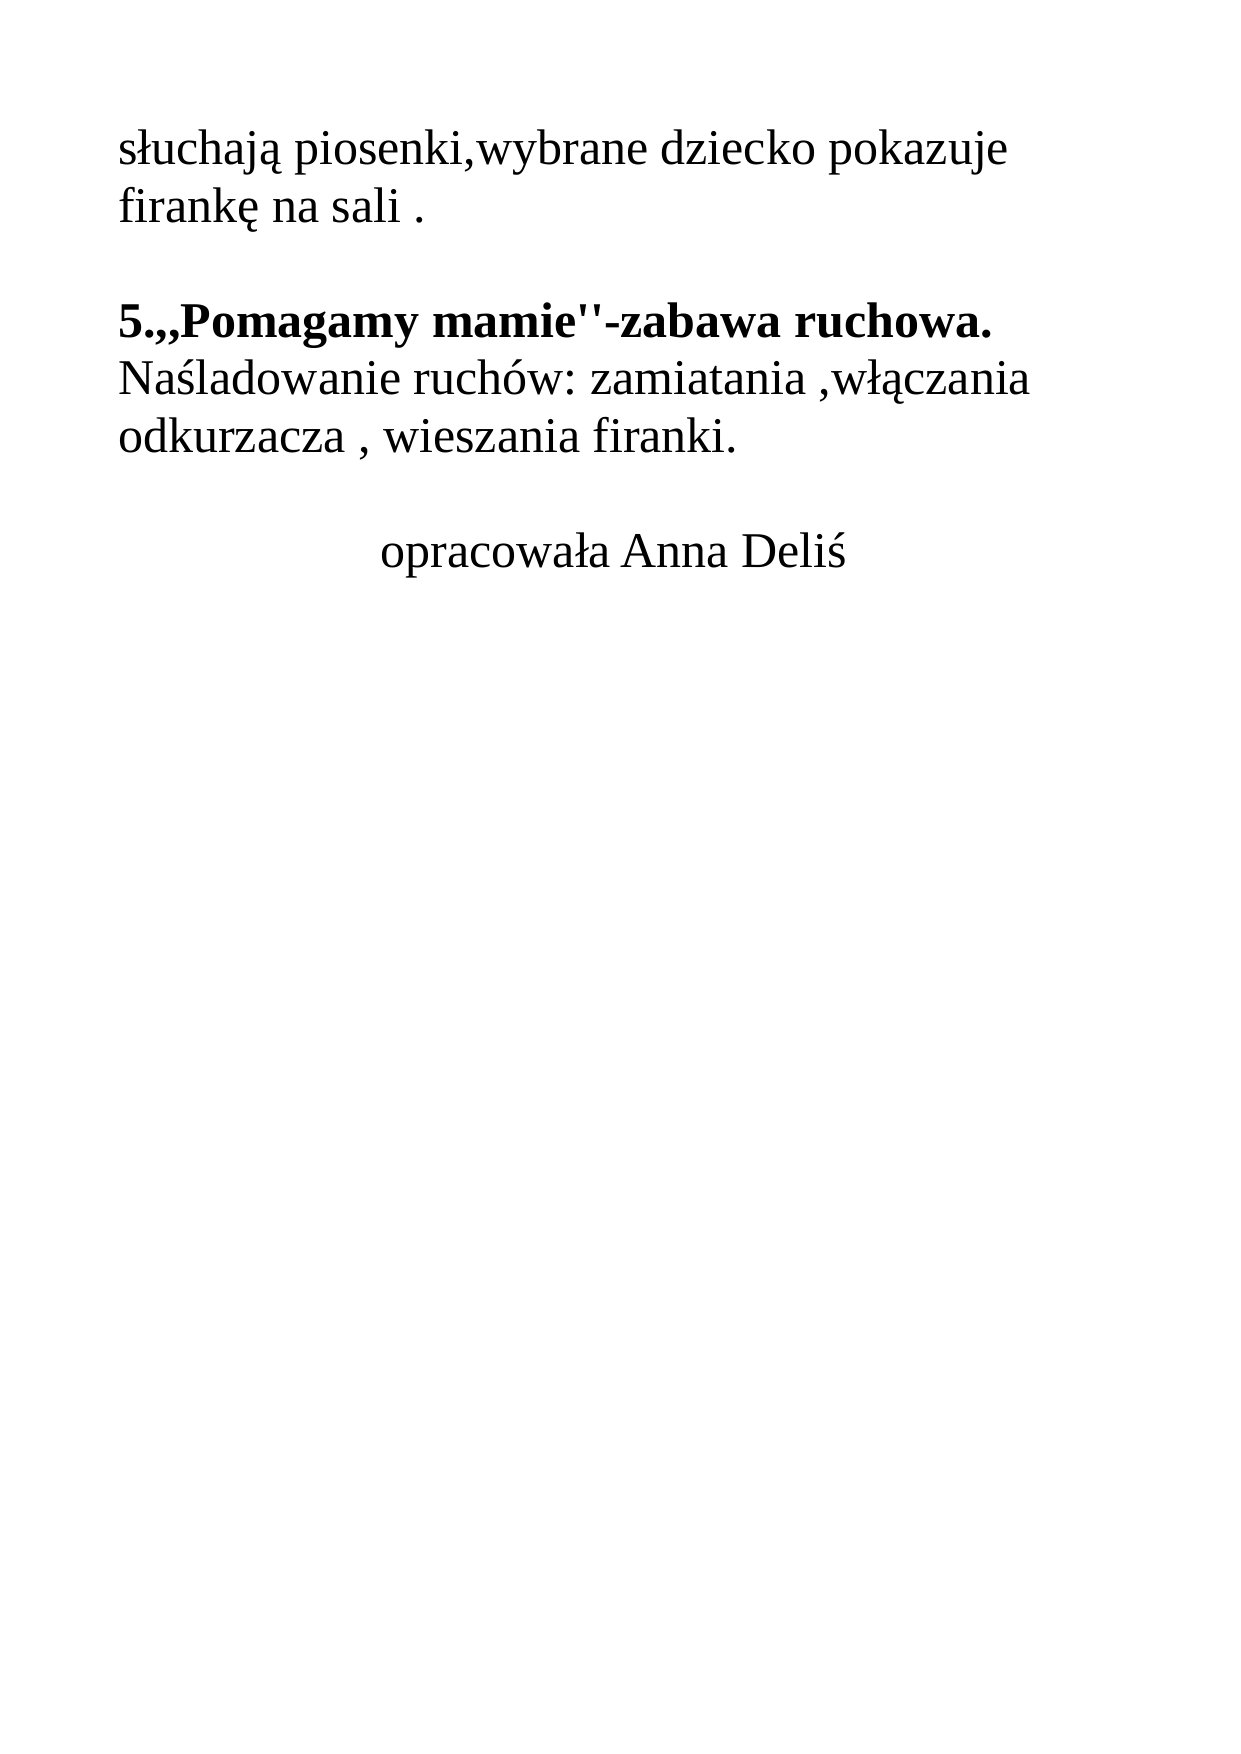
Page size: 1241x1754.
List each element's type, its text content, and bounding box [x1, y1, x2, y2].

text Naśladowanie ruchów: zamiatania ,włączania odkurzacza , wieszania firanki. [118, 348, 1122, 463]
text opracowała Anna Deliś [118, 521, 1122, 578]
text słuchają piosenki,wybrane dziecko pokazuje firankę na sali . [118, 118, 1122, 233]
text 5.,,Pomagamy mamie''-zabawa ruchowa. [118, 291, 1122, 348]
